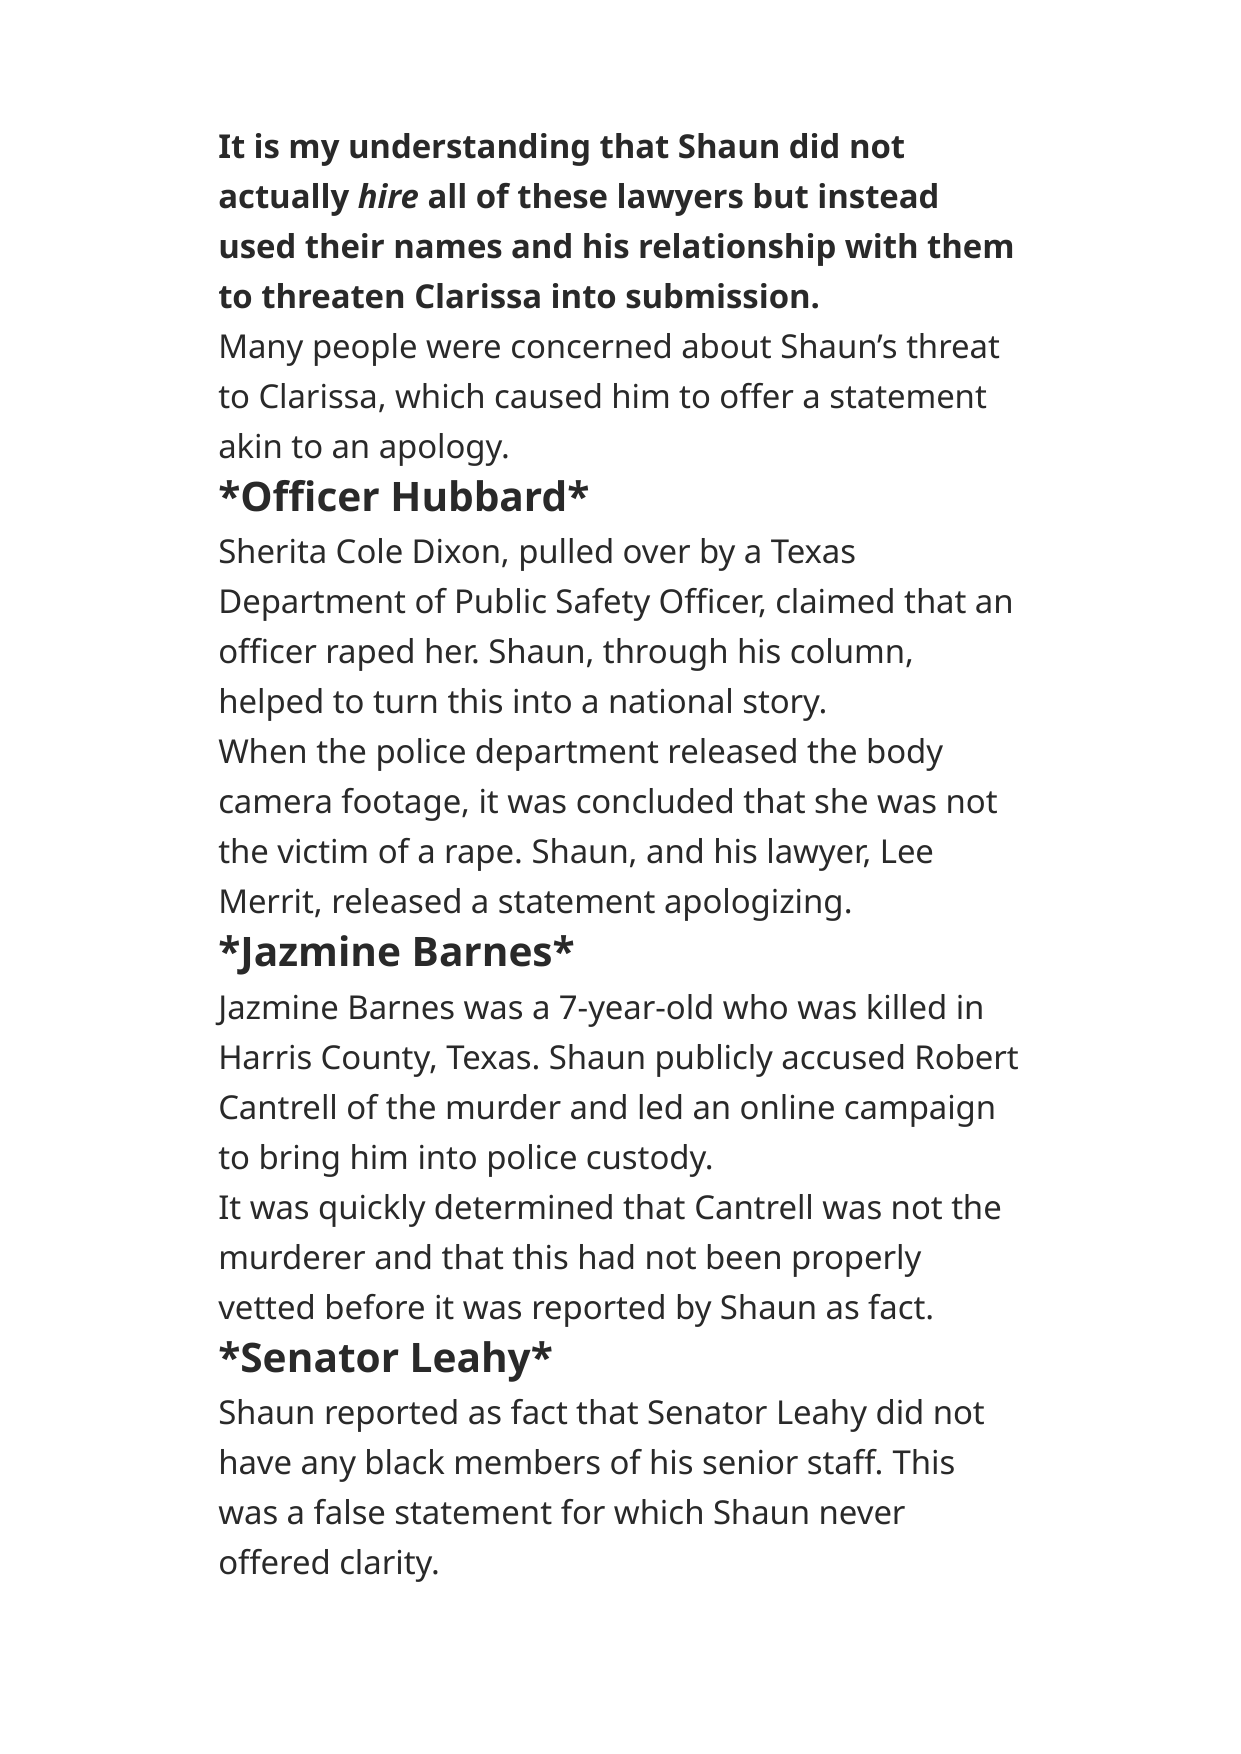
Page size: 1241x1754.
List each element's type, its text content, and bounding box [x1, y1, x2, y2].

text Jazmine Barnes was a 7-year-old who was killed in Harris County, Texas. Shaun publicly accused Robert Cantrell of the murder and led an online campaign to bring him into police custody. [218, 979, 1022, 1179]
text It is my understanding that Shaun did not actually hire all of these lawyers but instead used their names and his relationship with them to threaten Clarissa into submission. [218, 118, 1022, 318]
subtitle *Jazmine Barnes* [218, 923, 1022, 979]
subtitle *Senator Leahy* [218, 1329, 1022, 1384]
text It was quickly determined that Cantrell was not the murderer and that this had not been properly vetted before it was reported by Shaun as fact. [218, 1179, 1022, 1329]
text Sherita Cole Dixon, pulled over by a Texas Department of Public Safety Officer, claimed that an officer raped her. Shaun, through his column, helped to turn this into a national story. [218, 523, 1022, 723]
text Shaun reported as fact that Senator Leahy did not have any black members of his senior staff. This was a false statement for which Shaun never offered clarity. [218, 1384, 1022, 1584]
text Many people were concerned about Shaun’s threat to Clarissa, which caused him to offer a statement akin to an apology. [218, 318, 1022, 468]
text When the police department released the body camera footage, it was concluded that she was not the victim of a rape. Shaun, and his lawyer, Lee Merrit, released a statement apologizing. [218, 723, 1022, 923]
subtitle *Officer Hubbard* [218, 468, 1022, 523]
